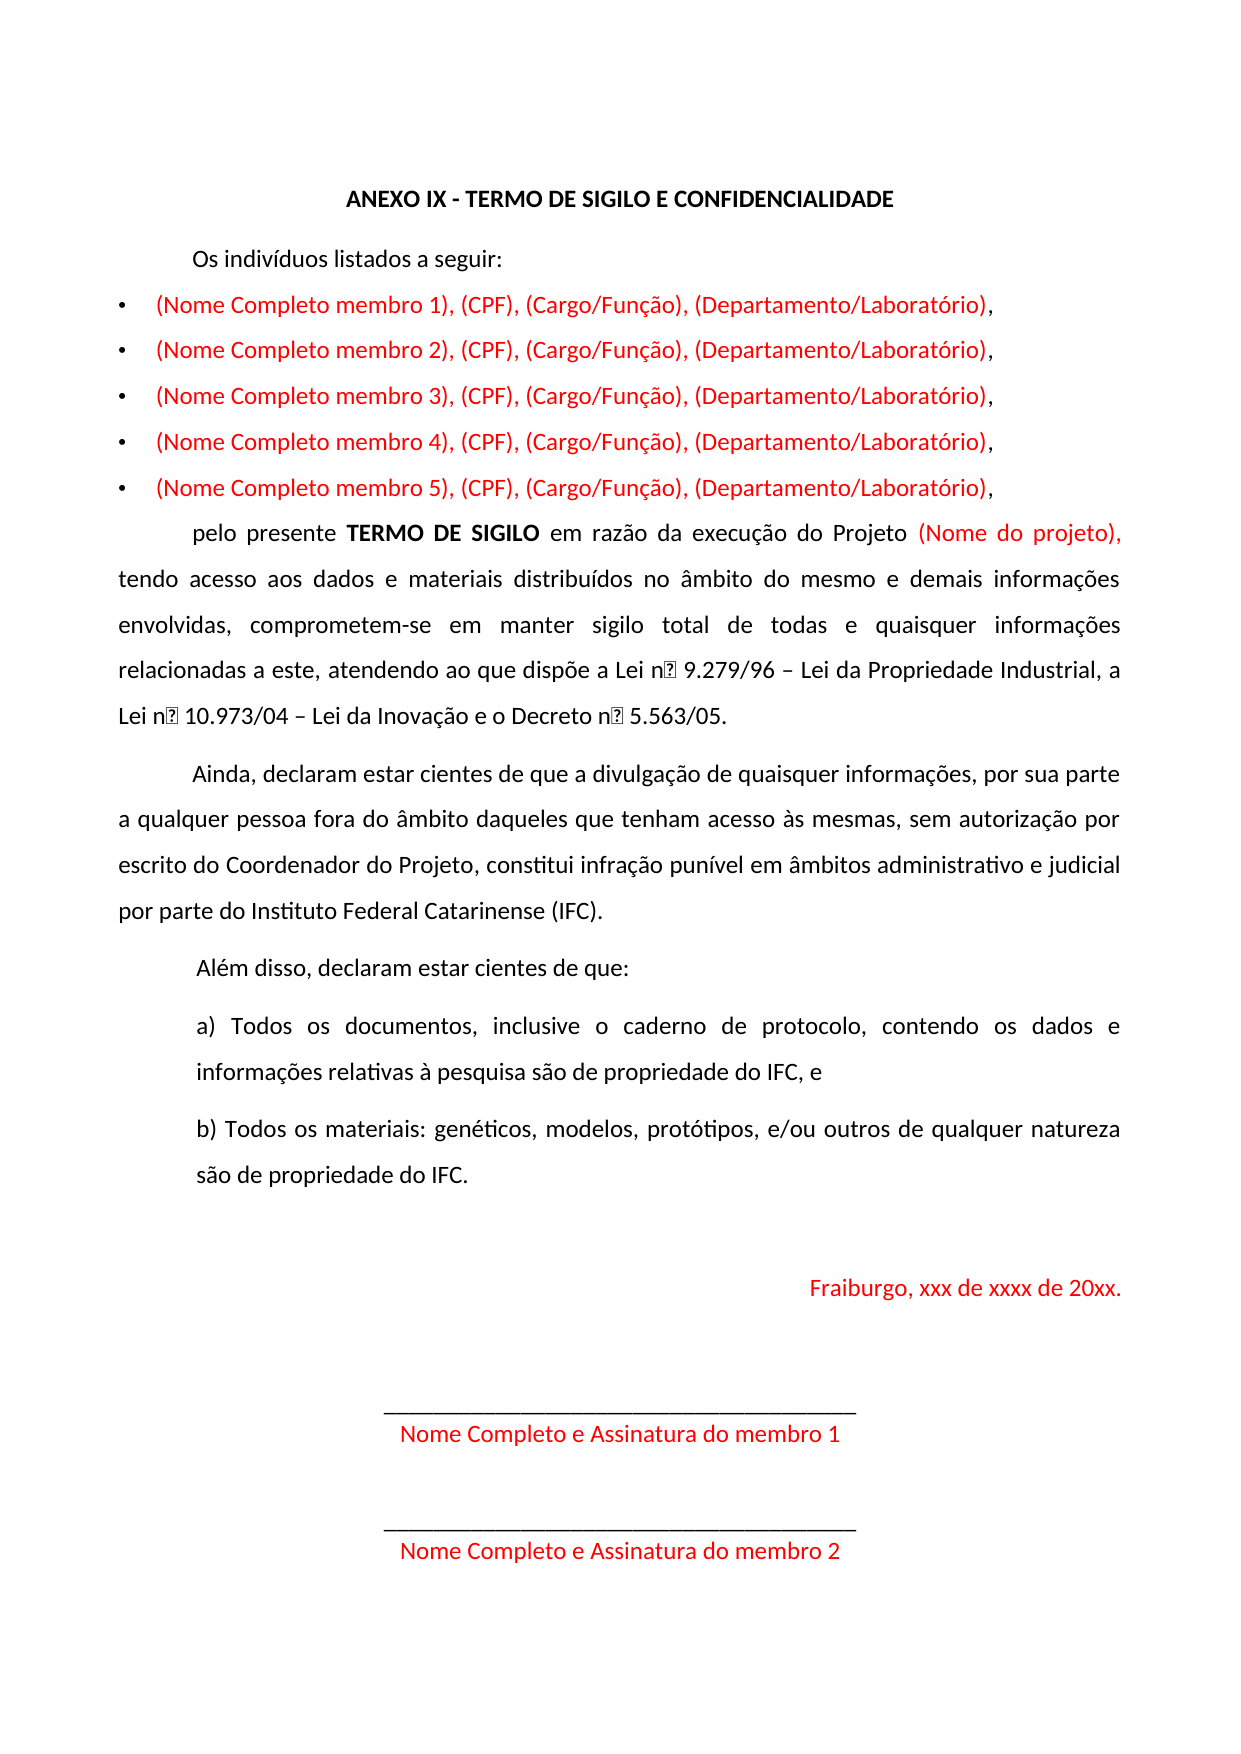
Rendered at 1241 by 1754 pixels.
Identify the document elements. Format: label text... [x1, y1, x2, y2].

list (Nome Completo membro 2), (CPF), (Cargo/Função), (Departamento/Laboratório), [81, 334, 1122, 365]
text Fraiburgo, xxx de xxxx de 20xx. [118, 1273, 1122, 1303]
text Nome Completo e Assinatura do membro 1 [118, 1418, 1122, 1448]
text Os indivíduos listados a seguir: [118, 243, 1122, 274]
text ANEXO IX - TERMO DE SIGILO E CONFIDENCIALIDADE [118, 183, 1122, 214]
text ______________________________________ [118, 1387, 1122, 1418]
list (Nome Completo membro 5), (CPF), (Cargo/Função), (Departamento/Laboratório), [81, 472, 1122, 502]
text Ainda, declaram estar cientes de que a divulgação de quaisquer informações, por sua parte a qualquer pessoa fora do âmbito daqueles que tenham acesso às mesmas, sem autorização por escrito do Coordenador do Projeto, constitui infração punível em âmbitos administrativo e judicial por parte do Instituto Federal Catarinense (IFC). [118, 758, 1122, 926]
list (Nome Completo membro 4), (CPF), (Cargo/Função), (Departamento/Laboratório), [81, 426, 1122, 457]
text Nome Completo e Assinatura do membro 2 [118, 1535, 1122, 1565]
text pelo presente TERMO DE SIGILO em razão da execução do Projeto (Nome do projeto), tendo acesso aos dados e materiais distribuídos no âmbito do mesmo e demais informações envolvidas, comprometem-se em manter sigilo total de todas e quaisquer informações relacionadas a este, atendendo ao que dispõe a Lei n 9.279/96 – Lei da Propriedade Industrial, a Lei n 10.973/04 – Lei da Inovação e o Decreto n 5.563/05. [118, 517, 1122, 731]
text b) Todos os materiais: genéticos, modelos, protótipos, e/ou outros de qualquer natureza são de propriedade do IFC. [196, 1113, 1122, 1189]
text a) Todos os documentos, inclusive o caderno de protocolo, contendo os dados e informações relativas à pesquisa são de propriedade do IFC, e [196, 1010, 1122, 1086]
list (Nome Completo membro 1), (CPF), (Cargo/Função), (Departamento/Laboratório), [81, 289, 1122, 319]
text ______________________________________ [118, 1504, 1122, 1535]
text Além disso, declaram estar cientes de que: [196, 953, 1122, 983]
list (Nome Completo membro 3), (CPF), (Cargo/Função), (Departamento/Laboratório), [81, 380, 1122, 411]
